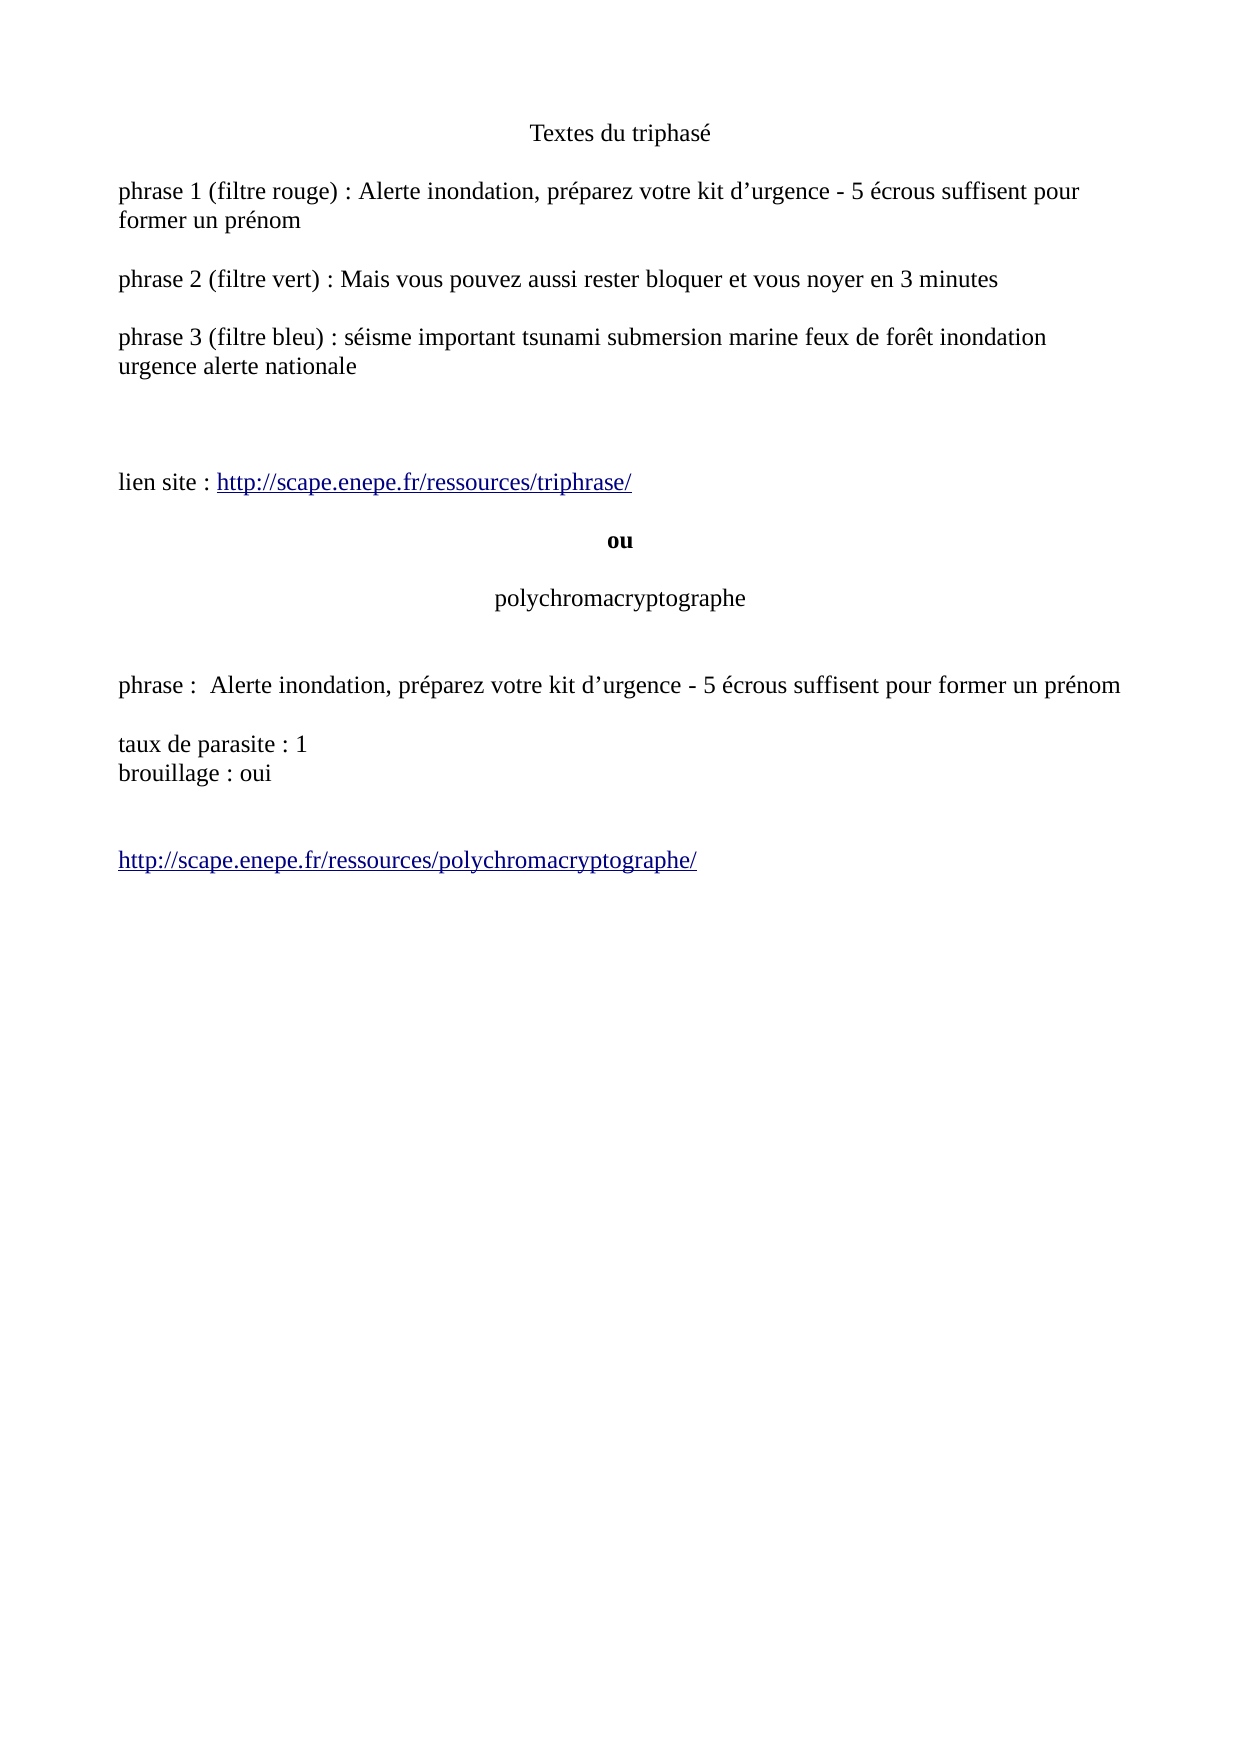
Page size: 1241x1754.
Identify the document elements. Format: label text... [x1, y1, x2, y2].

text phrase 3 (filtre bleu) : séisme important tsunami submersion marine feux de forêt inondation urgence alerte nationale [118, 322, 1122, 380]
text lien site : http://scape.enepe.fr/ressources/triphrase/ [118, 467, 1122, 496]
text phrase 2 (filtre vert) : Mais vous pouvez aussi rester bloquer et vous noyer en 3 minutes [118, 263, 1122, 292]
text phrase 1 (filtre rouge) : Alerte inondation, préparez votre kit d’urgence - 5 écrous suffisent pour former un prénom [118, 176, 1122, 234]
text http://scape.enepe.fr/ressources/polychromacryptographe/ [118, 845, 1122, 874]
text brouillage : oui [118, 757, 1122, 787]
text phrase : Alerte inondation, préparez votre kit d’urgence - 5 écrous suffisent pour former un prénom [118, 670, 1122, 699]
text polychromacryptographe [118, 583, 1122, 612]
text taux de parasite : 1 [118, 728, 1122, 757]
text ou [118, 525, 1122, 554]
text Textes du triphasé [118, 118, 1122, 147]
